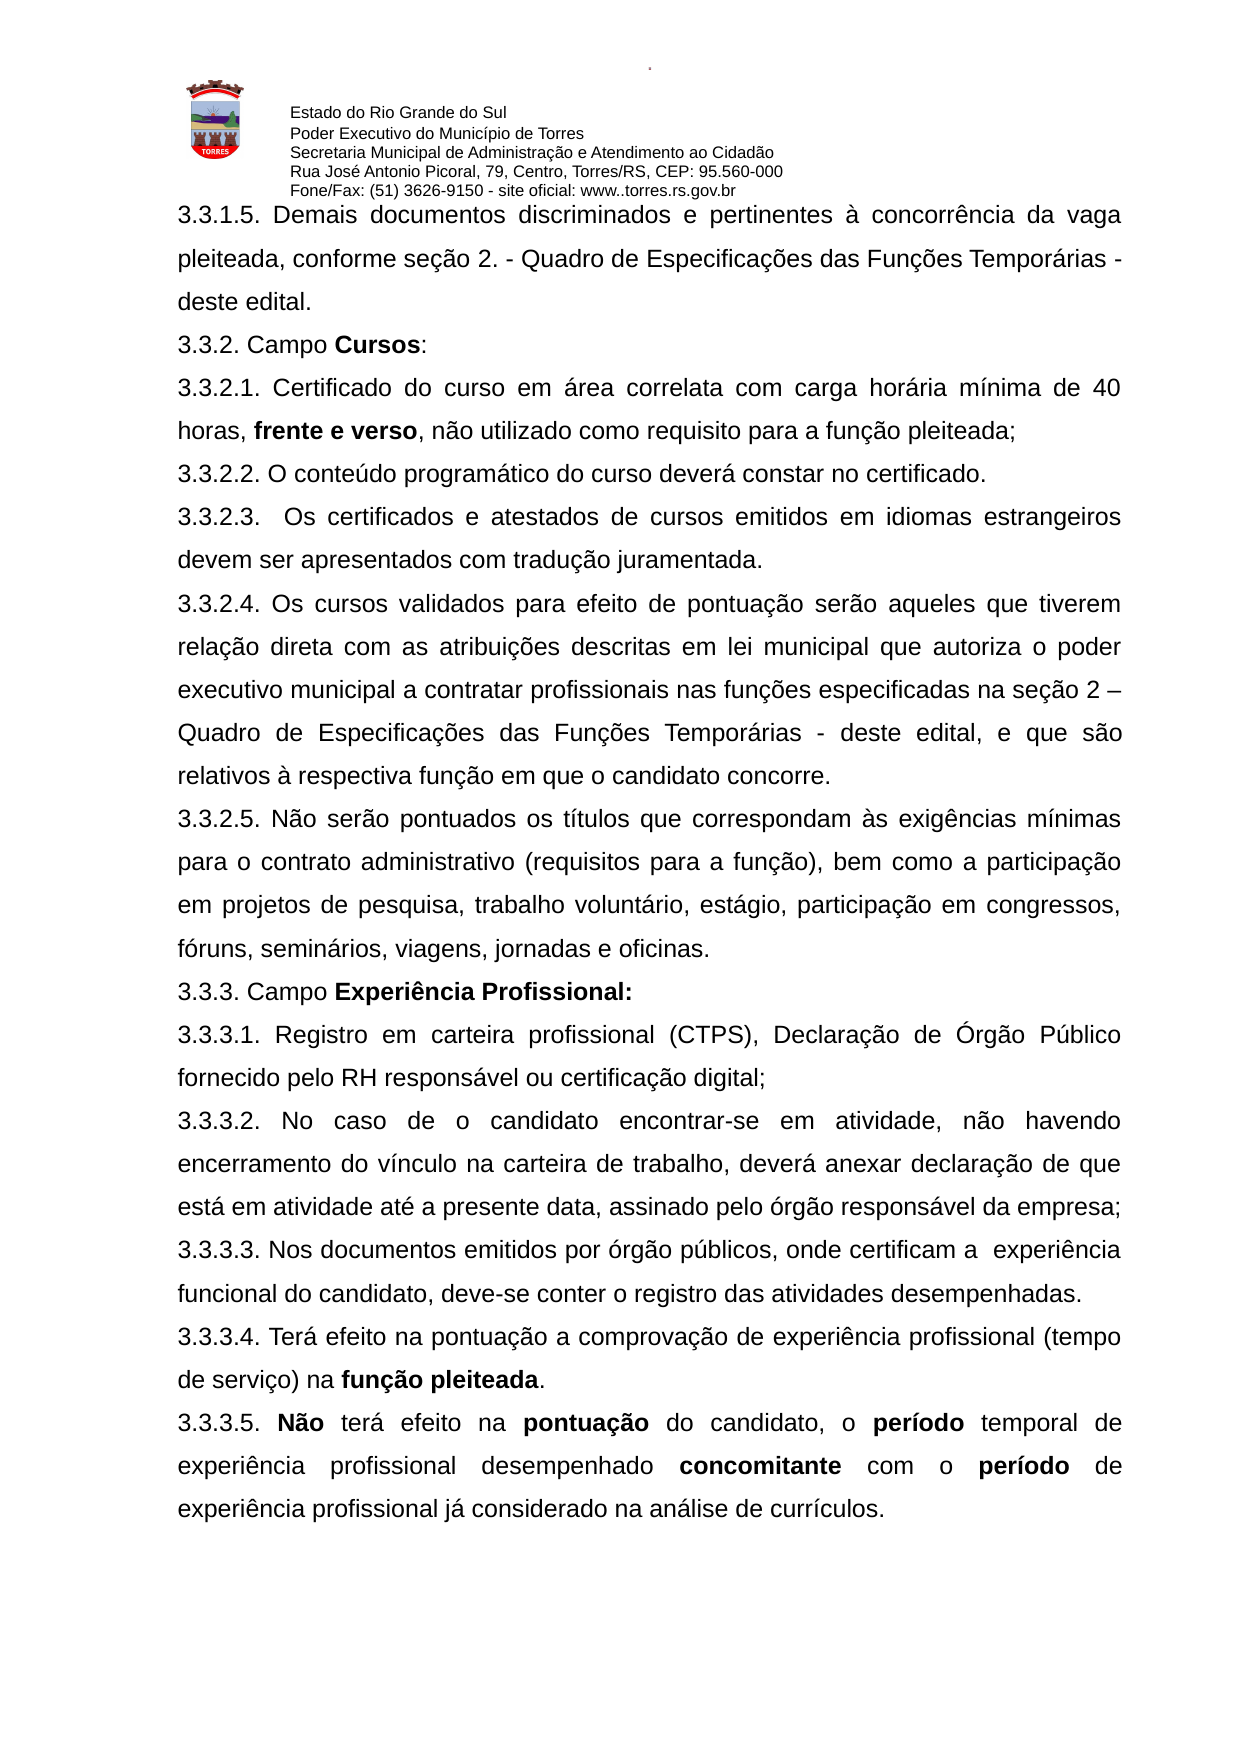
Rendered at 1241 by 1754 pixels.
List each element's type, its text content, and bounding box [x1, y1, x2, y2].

text 3.3.3. Campo Experiência Profissional: [177, 977, 1123, 1005]
text 3.3.3.4. Terá efeito na pontuação a comprovação de experiência profissional (tempo de serviço) na função pleiteada. [177, 1322, 1123, 1393]
text 3.3.1.5. Demais documentos discriminados e pertinentes à concorrência da vaga pleiteada, conforme seção 2. - Quadro de Especificações das Funções Temporárias - deste edital. [177, 200, 1123, 315]
picture [186, 80, 244, 159]
text 3.3.2.2. O conteúdo programático do curso deverá constar no certificado. [177, 459, 1123, 488]
text 3.3.3.5. Não terá efeito na pontuação do candidato, o período temporal de experiência profissional desempenhado concomitante com o período de experiência profissional já considerado na análise de currículos. [177, 1408, 1123, 1523]
text 3.3.3.1. Registro em carteira profissional (CTPS), Declaração de Órgão Público fornecido pelo RH responsável ou certificação digital; [177, 1020, 1123, 1092]
text 3.3.2.1. Certificado do curso em área correlata com carga horária mínima de 40 horas, frente e verso, não utilizado como requisito para a função pleiteada; [177, 373, 1123, 445]
text 3.3.2.4. Os cursos validados para efeito de pontuação serão aqueles que tiverem relação direta com as atribuições descritas em lei municipal que autoriza o poder executivo municipal a contratar profissionais nas funções especificadas na seção 2 – Quadro de Especificações das Funções Temporárias - deste edital, e que são relativos à respectiva função em que o candidato concorre. [177, 588, 1123, 790]
text 3.3.2. Campo Cursos: [177, 330, 1123, 358]
text 3.3.3.2. No caso de o candidato encontrar-se em atividade, não havendo encerramento do vínculo na carteira de trabalho, deverá anexar declaração de que está em atividade até a presente data, assinado pelo órgão responsável da empresa; [177, 1106, 1123, 1221]
text 3.3.2.3. Os certificados e atestados de cursos emitidos em idiomas estrangeiros devem ser apresentados com tradução juramentada. [177, 502, 1123, 574]
text 3.3.2.5. Não serão pontuados os títulos que correspondam às exigências mínimas para o contrato administrativo (requisitos para a função), bem como a participação em projetos de pesquisa, trabalho voluntário, estágio, participação em congressos, fóruns, seminários, viagens, jornadas e oficinas. [177, 804, 1123, 962]
text 3.3.3.3. Nos documentos emitidos por órgão públicos, onde certificam a experiência funcional do candidato, deve-se conter o registro das atividades desempenhadas. [177, 1235, 1123, 1307]
